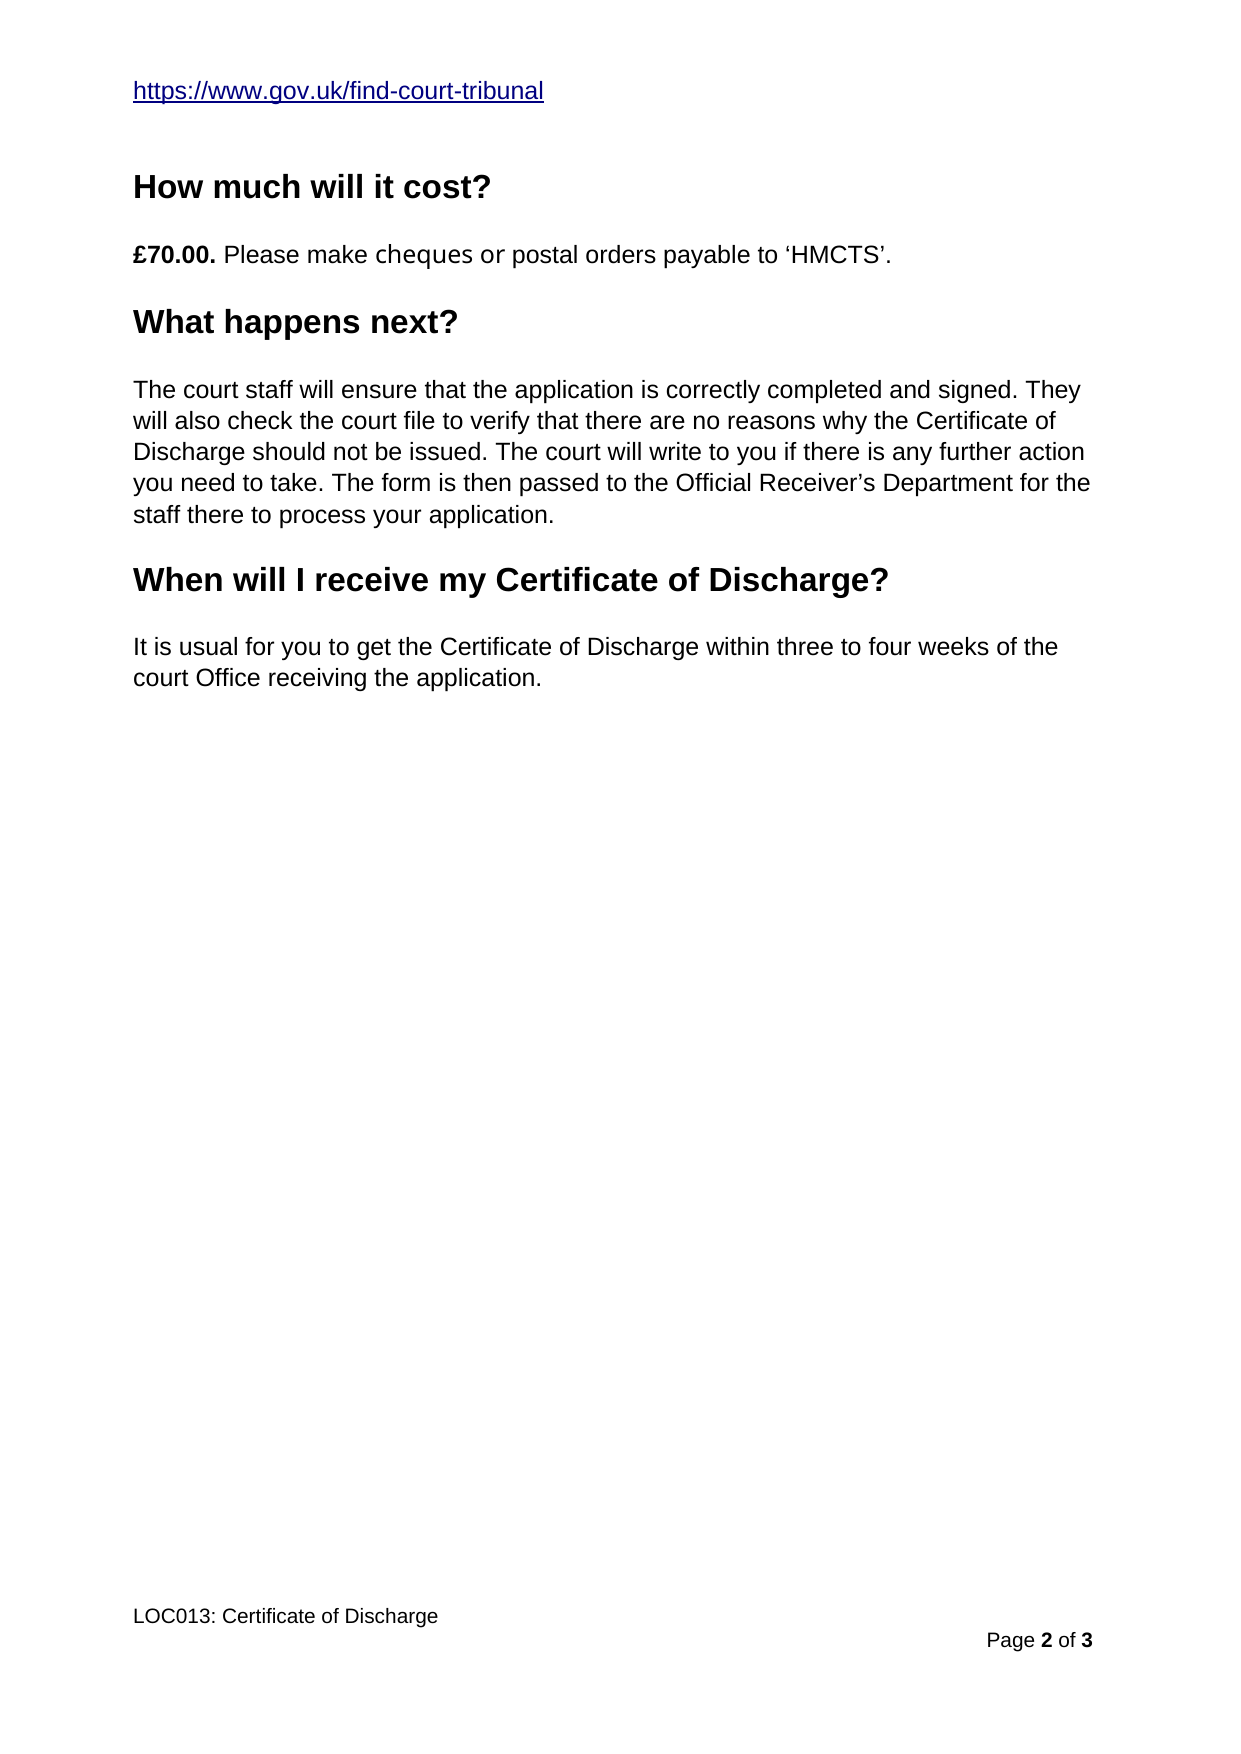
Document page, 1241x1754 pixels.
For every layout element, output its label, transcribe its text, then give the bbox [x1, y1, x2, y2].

text What happens next? [133, 302, 1093, 341]
text When will I receive my Certificate of Discharge? [133, 560, 1093, 598]
text £70.00. Please make cheques or postal orders payable to ‘HMCTS’. [133, 237, 1093, 271]
text How much will it cost? [133, 167, 1093, 206]
text https://www.gov.uk/find-court-tribunal [133, 74, 1093, 105]
text It is usual for you to get the Certificate of Discharge within three to four weeks of the court Office receiving the application. [133, 629, 1093, 692]
text The court staff will ensure that the application is correctly completed and signed. They will also check the court file to verify that there are no reasons why the Certificate of Discharge should not be issued. The court will write to you if there is any further action you need to take. The form is then passed to the Official Receiver’s Department for the staff there to process your application. [133, 372, 1093, 528]
